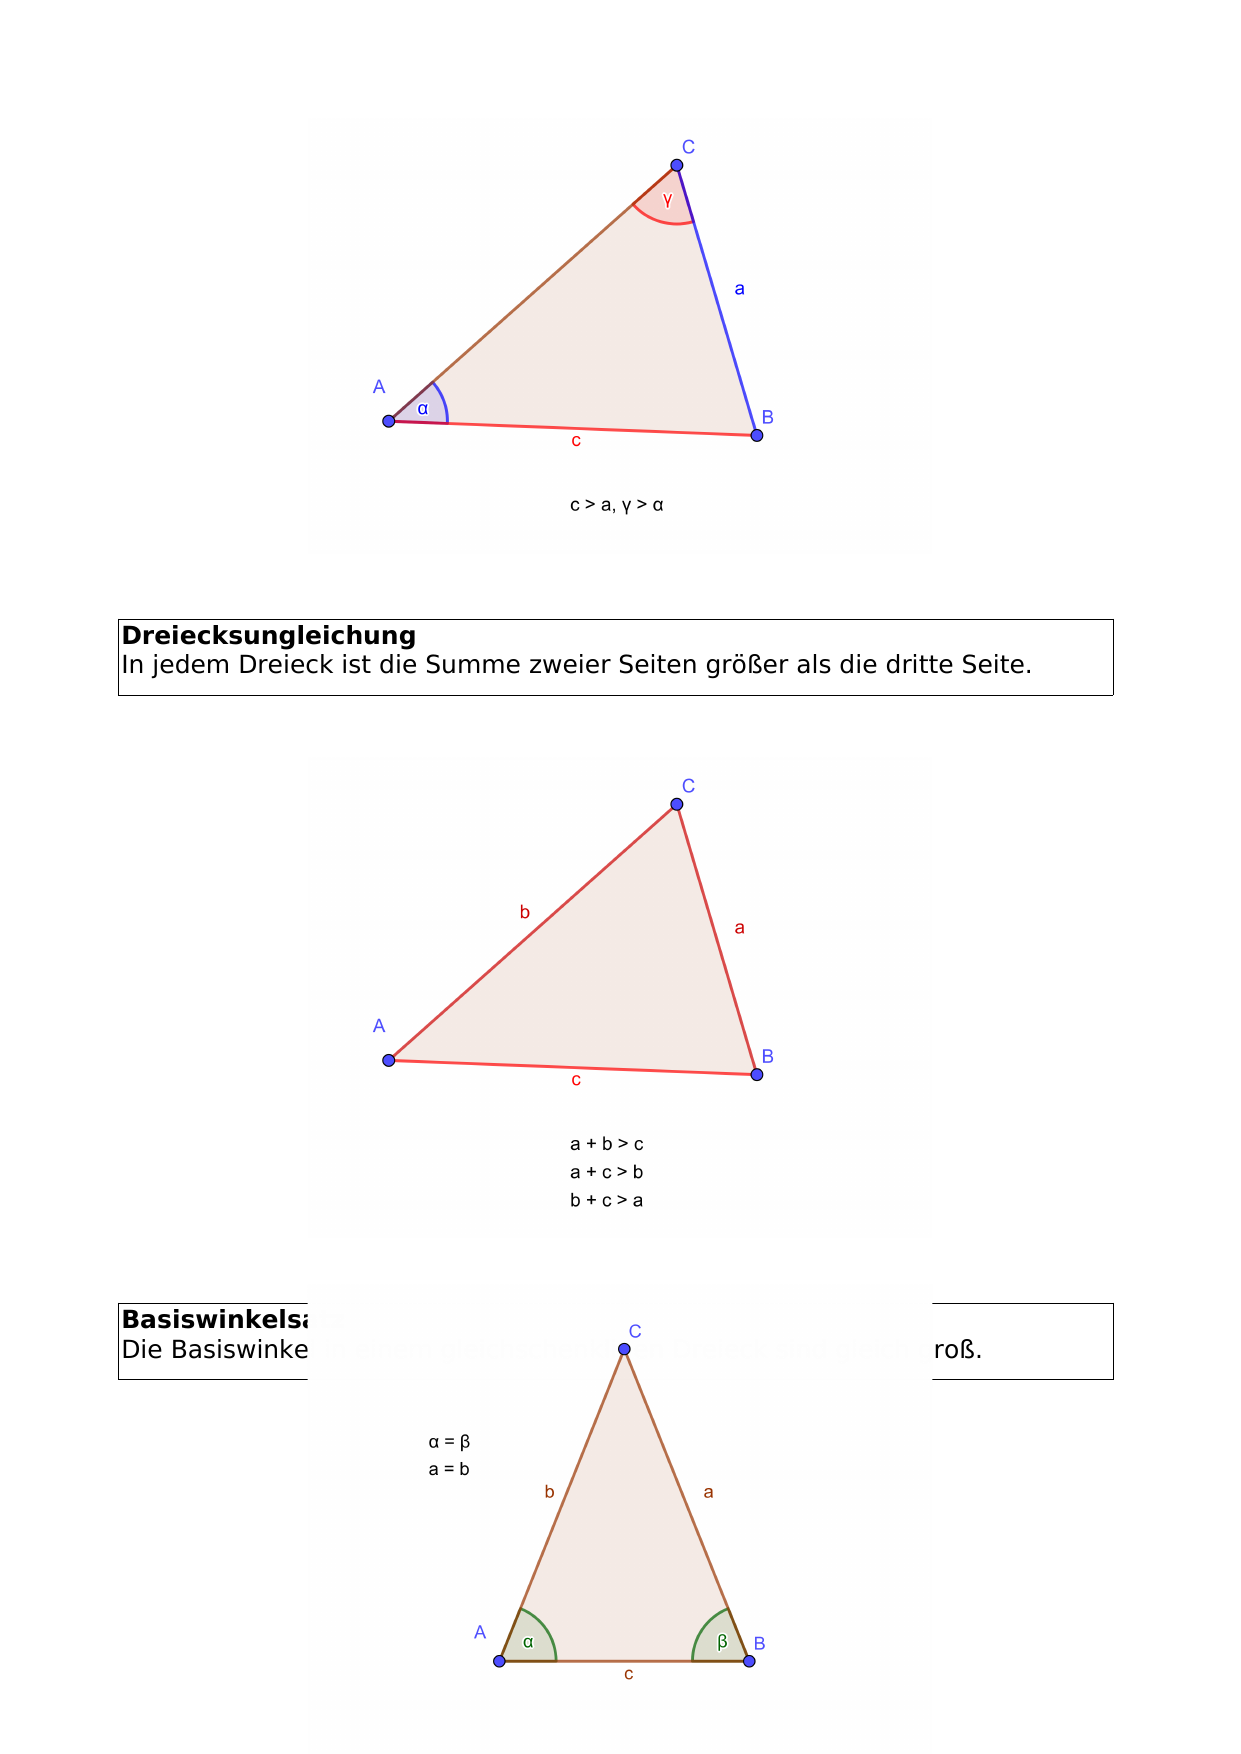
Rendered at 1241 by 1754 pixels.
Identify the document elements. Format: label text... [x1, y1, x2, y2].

picture [307, 1284, 933, 1754]
picture [307, 118, 933, 554]
table_header Basiswinkelsatz Die Basiswinkel in einem gleichschenkligen Dreieck sind gleich groß. [119, 1304, 307, 1379]
table_header Dreiecksungleichung In jedem Dreieck ist die Summe zweier Seiten größer als die dritte Seite. [119, 620, 1113, 695]
picture [307, 757, 933, 1238]
table_header Basiswinkelsatz Die Basiswinkel in einem gleichschenkligen Dreieck sind gleich groß. [933, 1304, 1113, 1379]
